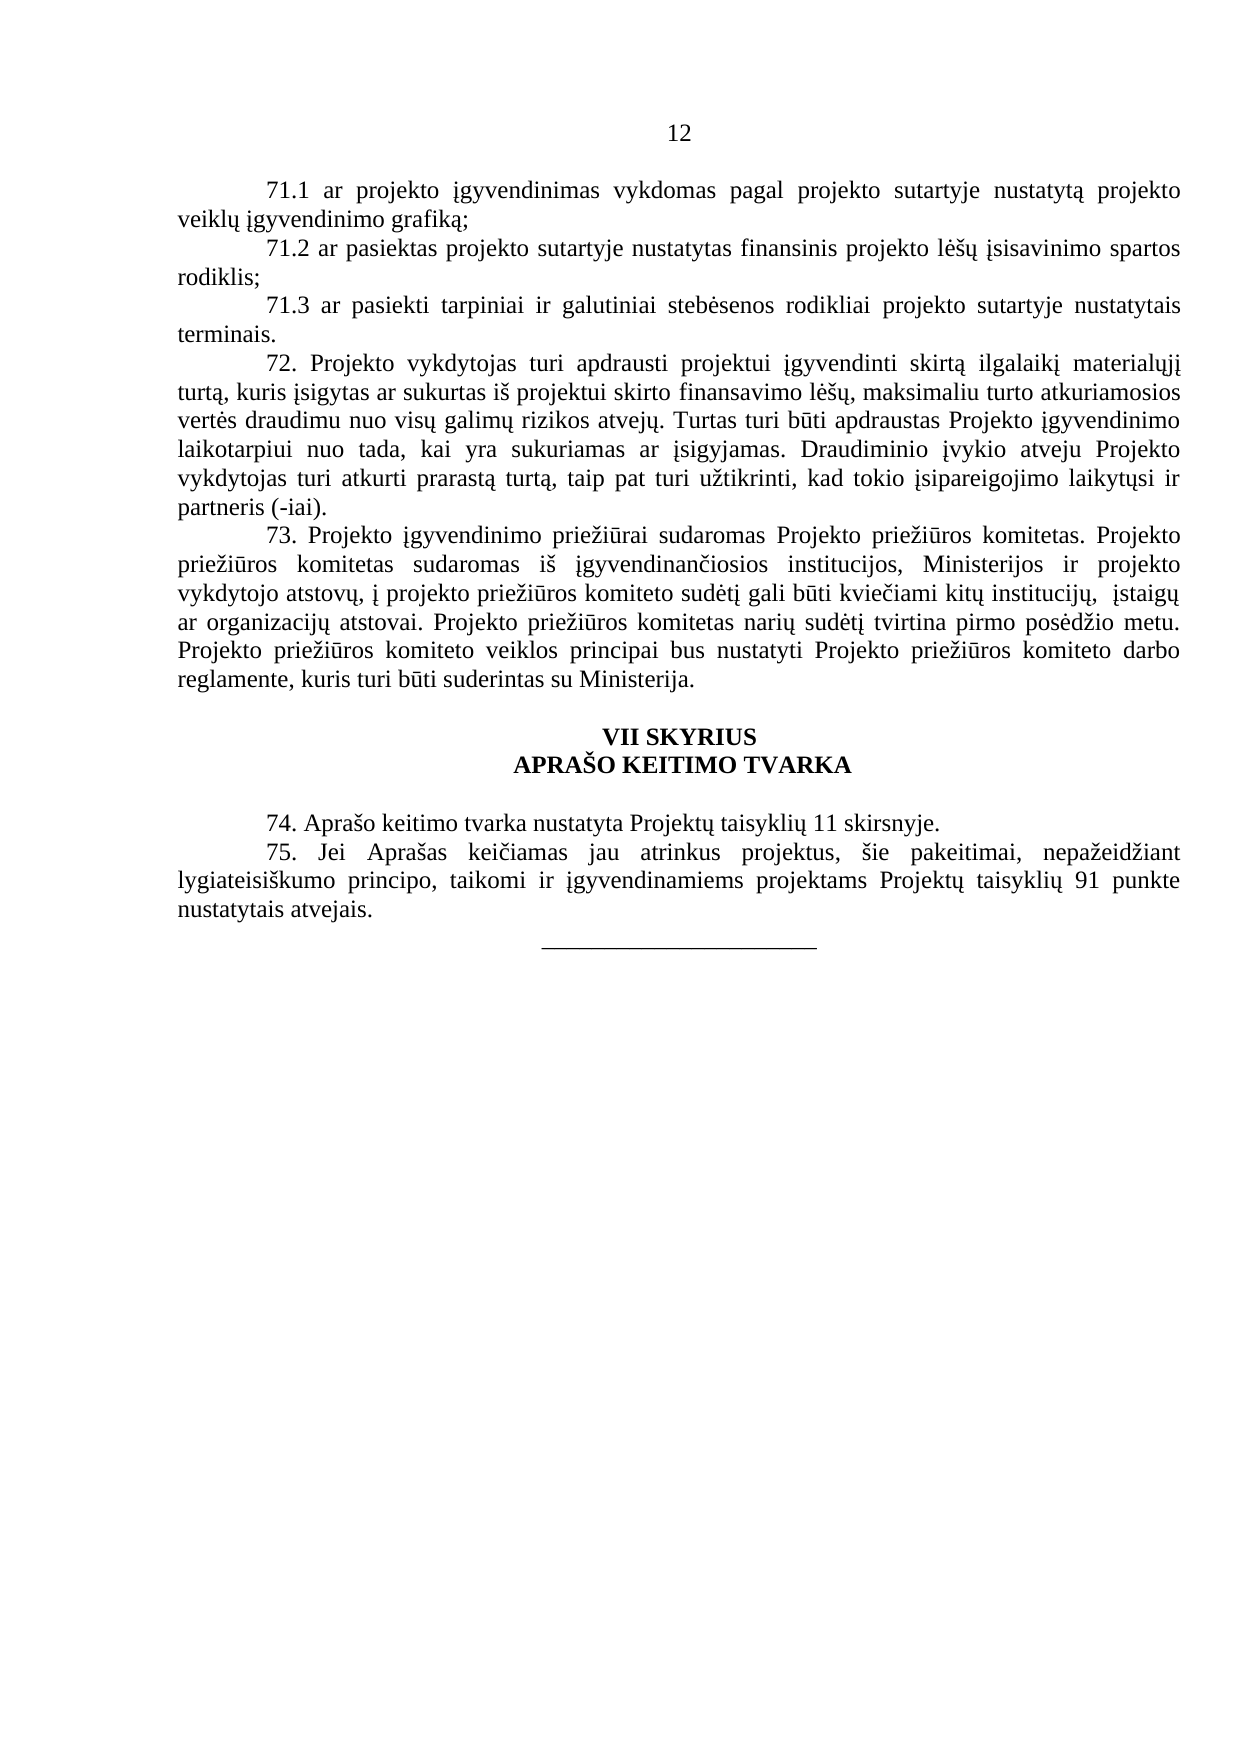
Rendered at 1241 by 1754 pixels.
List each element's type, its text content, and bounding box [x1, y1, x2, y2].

text 71.2 ar pasiektas projekto sutartyje nustatytas finansinis projekto lėšų įsisavinimo spartos rodiklis; [177, 233, 1181, 291]
text 71.3 ar pasiekti tarpiniai ir galutiniai stebėsenos rodikliai projekto sutartyje nustatytais terminais. [177, 291, 1181, 348]
text 75. Jei Aprašas keičiamas jau atrinkus projektus, šie pakeitimai, nepažeidžiant lygiateisiškumo principo, taikomi ir įgyvendinamiems projektams Projektų taisyklių 91 punkte nustatytais atvejais. [177, 837, 1181, 923]
text APRAŠO KEITIMO TVARKA [177, 751, 1181, 779]
text 71.1 ar projekto įgyvendinimas vykdomas pagal projekto sutartyje nustatytą projekto veiklų įgyvendinimo grafiką; [177, 176, 1181, 233]
text 72. Projekto vykdytojas turi apdrausti projektui įgyvendinti skirtą ilgalaikį materialųjį turtą, kuris įsigytas ar sukurtas iš projektui skirto finansavimo lėšų, maksimaliu turto atkuriamosios vertės draudimu nuo visų galimų rizikos atvejų. Turtas turi būti apdraustas Projekto įgyvendinimo laikotarpiui nuo tada, kai yra sukuriamas ar įsigyjamas. Draudiminio įvykio atveju Projekto vykdytojas turi atkurti prarastą turtą, taip pat turi užtikrinti, kad tokio įsipareigojimo laikytųsi ir partneris (-iai). [177, 348, 1181, 521]
text 73. Projekto įgyvendinimo priežiūrai sudaromas Projekto priežiūros komitetas. Projekto priežiūros komitetas sudaromas iš įgyvendinančiosios institucijos, Ministerijos ir projekto vykdytojo atstovų, į projekto priežiūros komiteto sudėtį gali būti kviečiami kitų institucijų, įstaigų ar organizacijų atstovai. Projekto priežiūros komitetas narių sudėtį tvirtina pirmo posėdžio metu. Projekto priežiūros komiteto veiklos principai bus nustatyti Projekto priežiūros komiteto darbo reglamente, kuris turi būti suderintas su Ministerija. [177, 521, 1181, 693]
text ______________________ [177, 923, 1181, 952]
text 74. Aprašo keitimo tvarka nustatyta Projektų taisyklių 11 skirsnyje. [177, 808, 1181, 837]
text VII SKYRIUS [177, 722, 1181, 751]
